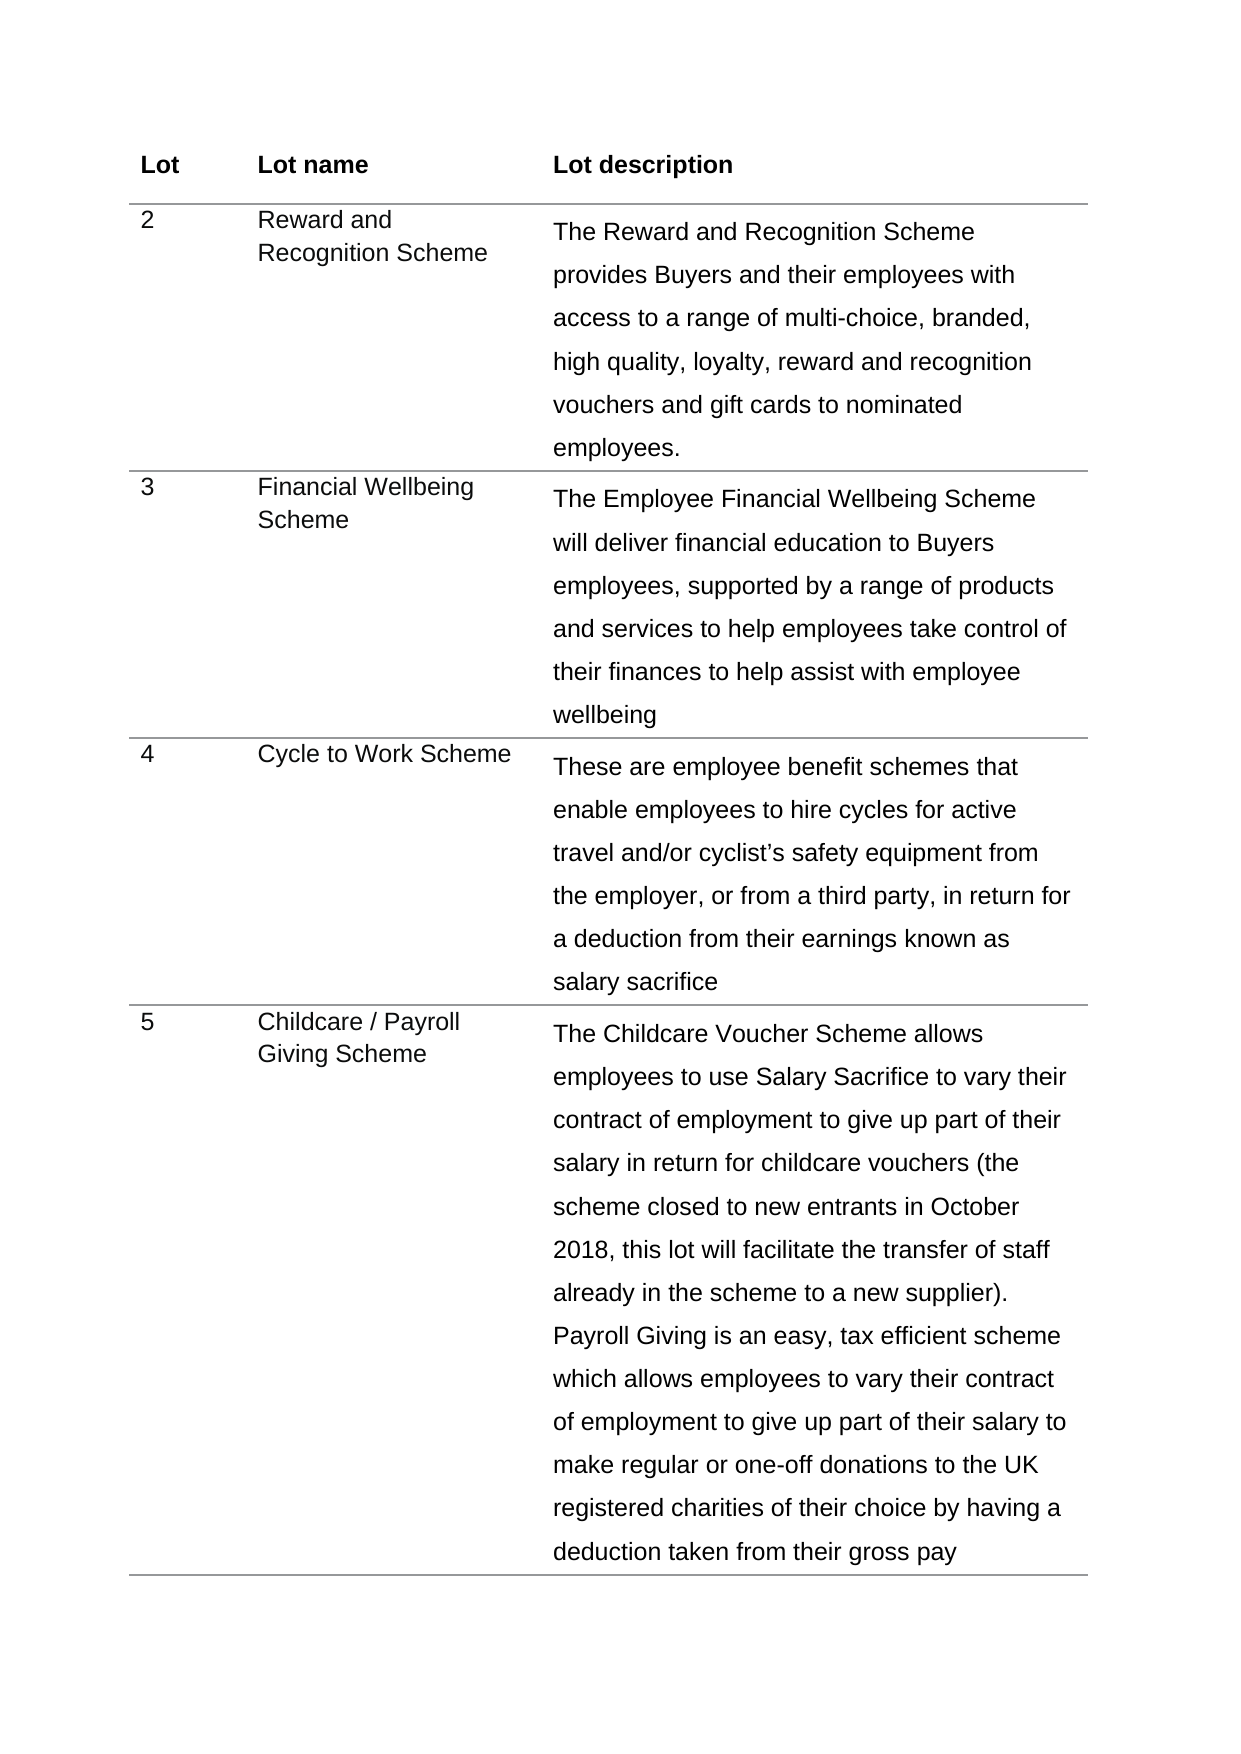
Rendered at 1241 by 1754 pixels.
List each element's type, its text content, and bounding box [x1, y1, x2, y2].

table_cell 4 [129, 739, 246, 1004]
table_cell 5 [129, 1006, 246, 1573]
table_header Lot [129, 150, 246, 202]
table_cell 2 [129, 205, 246, 470]
table_cell These are employee benefit schemes that enable employees to hire cycles for active travel and/or cyclist’s safety equipment from the employer, or from a third party, in return for a deduction from their earnings known as salary sacrifice [542, 739, 1088, 1004]
table_header Lot name [246, 150, 542, 202]
table_cell The Childcare Voucher Scheme allows employees to use Salary Sacrifice to vary their contract of employment to give up part of their salary in return for childcare vouchers (the scheme closed to new entrants in October 2018, this lot will facilitate the transfer of staff already in the scheme to a new supplier). Payroll Giving is an easy, tax efficient scheme which allows employees to vary their contract of employment to give up part of their salary to make regular or one-off donations to the UK registered charities of their choice by having a deduction taken from their gross pay [542, 1006, 1088, 1573]
table_cell The Reward and Recognition Scheme provides Buyers and their employees with access to a range of multi-choice, branded, high quality, loyalty, reward and recognition vouchers and gift cards to nominated employees. [542, 205, 1088, 470]
table_header Lot description [542, 150, 1088, 202]
table_cell 3 [129, 472, 246, 737]
table_cell Financial Wellbeing Scheme [246, 472, 542, 737]
table_cell The Employee Financial Wellbeing Scheme will deliver financial education to Buyers employees, supported by a range of products and services to help employees take control of their finances to help assist with employee wellbeing [542, 472, 1088, 737]
table_cell Cycle to Work Scheme [246, 739, 542, 1004]
table_cell Reward and Recognition Scheme [246, 205, 542, 470]
table_cell Childcare / Payroll Giving Scheme [246, 1006, 542, 1573]
